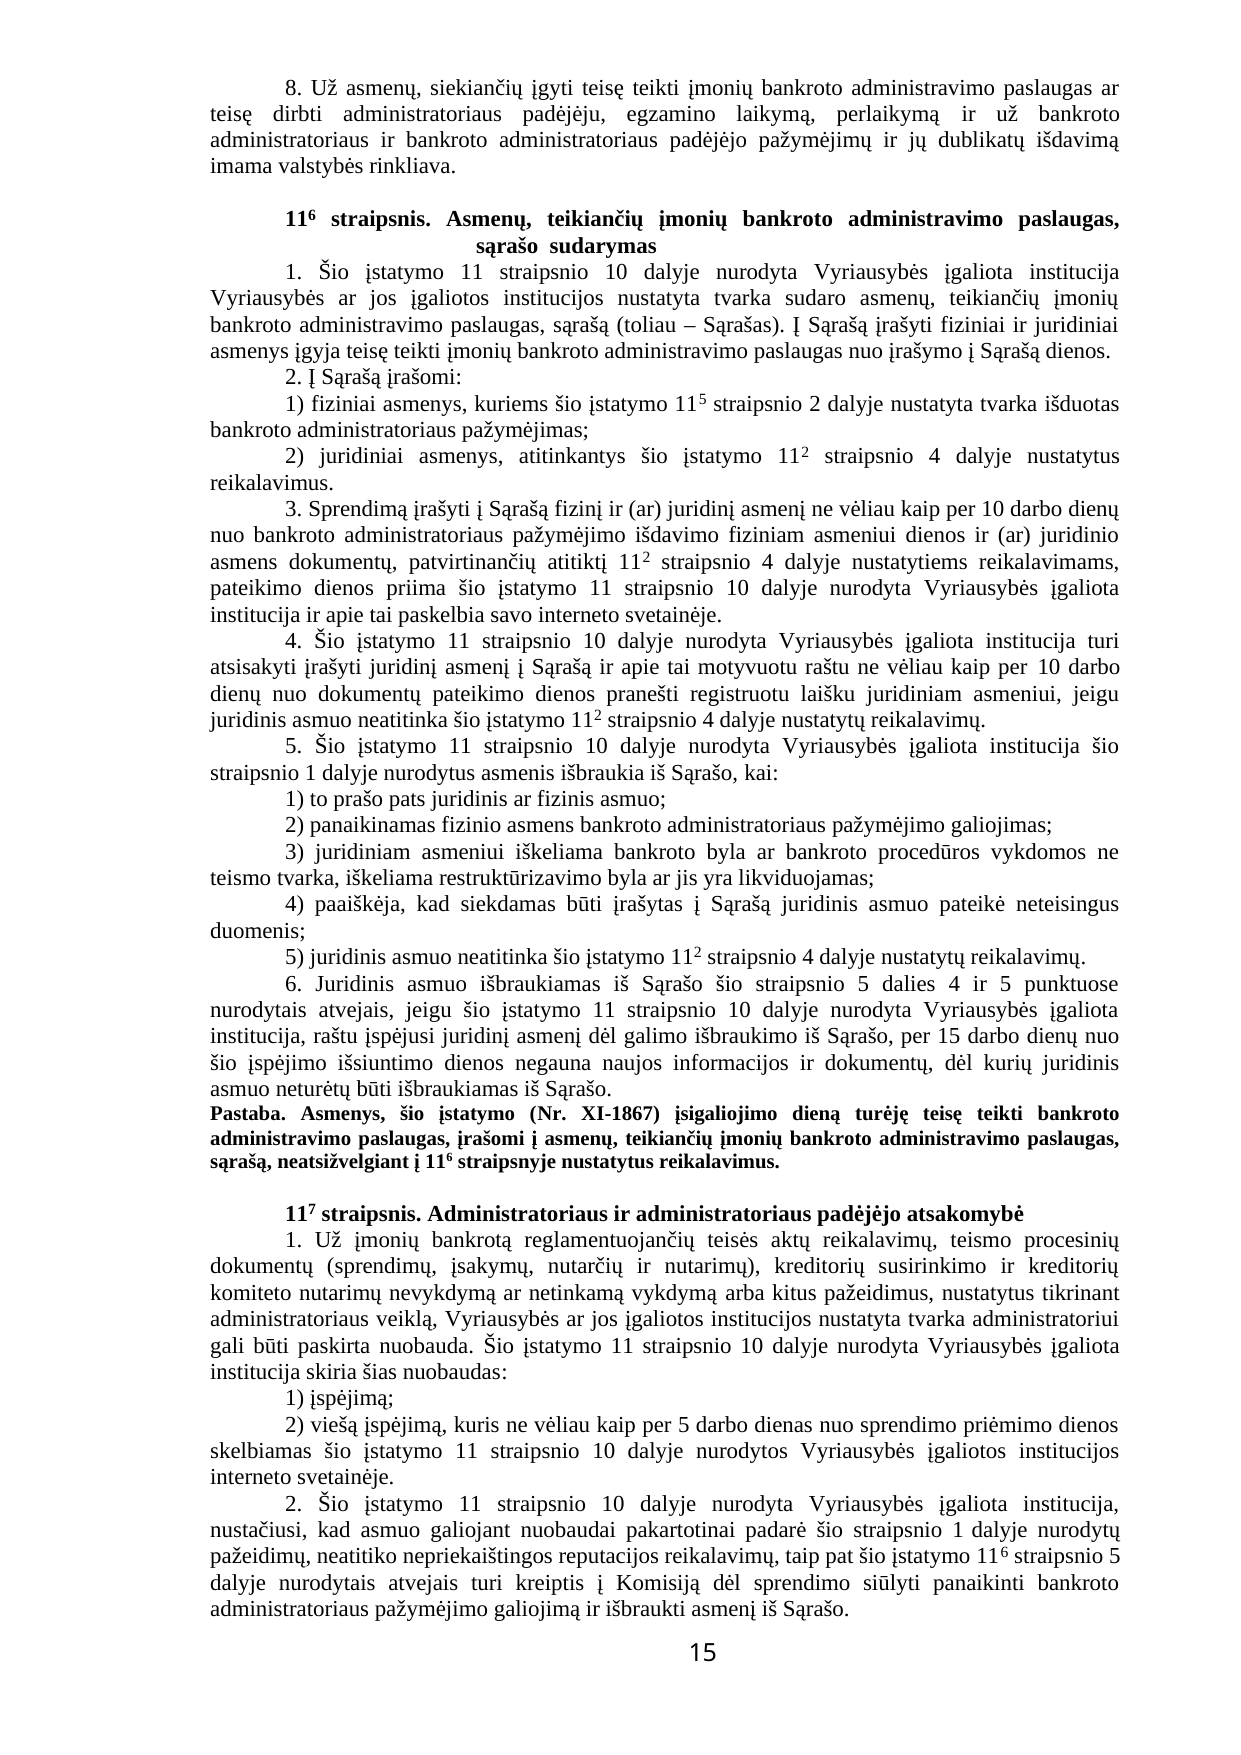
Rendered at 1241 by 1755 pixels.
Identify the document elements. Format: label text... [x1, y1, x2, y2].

text 1. Šio įstatymo 11 straipsnio 10 dalyje nurodyta Vyriausybės įgaliota institucija Vyriausybės ar jos įgaliotos institucijos nustatyta tvarka sudaro asmenų, teikiančių įmonių bankroto administravimo paslaugas, sąrašą (toliau – Sąrašas). Į Sąrašą įrašyti fiziniai ir juridiniai asmenys įgyja teisę teikti įmonių bankroto administravimo paslaugas nuo įrašymo į Sąrašą dienos. [210, 258, 1120, 363]
text 5. Šio įstatymo 11 straipsnio 10 dalyje nurodyta Vyriausybės įgaliota institucija šio straipsnio 1 dalyje nurodytus asmenis išbraukia iš Sąrašo, kai: [210, 732, 1120, 785]
text 117 straipsnis. Administratoriaus ir administratoriaus padėjėjo atsakomybė [210, 1200, 1120, 1226]
text 3. Sprendimą įrašyti į Sąrašą fizinį ir (ar) juridinį asmenį ne vėliau kaip per 10 darbo dienų nuo bankroto administratoriaus pažymėjimo išdavimo fiziniam asmeniui dienos ir (ar) juridinio asmens dokumentų, patvirtinančių atitiktį 112 straipsnio 4 dalyje nustatytiems reikalavimams, pateikimo dienos priima šio įstatymo 11 straipsnio 10 dalyje nurodyta Vyriausybės įgaliota institucija ir apie tai paskelbia savo interneto svetainėje. [210, 495, 1120, 627]
text 4) paaiškėja, kad siekdamas būti įrašytas į Sąrašą juridinis asmuo pateikė neteisingus duomenis; [210, 891, 1120, 943]
text Pastaba. Asmenys, šio įstatymo (Nr. XI-1867) įsigaliojimo dieną turėję teisę teikti bankroto administravimo paslaugas, įrašomi į asmenų, teikiančių įmonių bankroto administravimo paslaugas, sąrašą, neatsižvelgiant į 116 straipsnyje nustatytus reikalavimus. [210, 1101, 1120, 1173]
text 2. Į Sąrašą įrašomi: [210, 363, 1120, 390]
text 2) panaikinamas fizinio asmens bankroto administratoriaus pažymėjimo galiojimas; [210, 811, 1120, 838]
text 2) juridiniai asmenys, atitinkantys šio įstatymo 112 straipsnio 4 dalyje nustatytus reikalavimus. [210, 442, 1120, 495]
text 1) fiziniai asmenys, kuriems šio įstatymo 115 straipsnio 2 dalyje nustatyta tvarka išduotas bankroto administratoriaus pažymėjimas; [210, 390, 1120, 442]
text 3) juridiniam asmeniui iškeliama bankroto byla ar bankroto procedūros vykdomos ne teismo tvarka, iškeliama restruktūrizavimo byla ar jis yra likviduojamas; [210, 838, 1120, 891]
text 1) įspėjimą; [210, 1384, 1120, 1411]
text 5) juridinis asmuo neatitinka šio įstatymo 112 straipsnio 4 dalyje nustatytų reikalavimų. [210, 943, 1120, 969]
text 116 straipsnis. Asmenų, teikiančių įmonių bankroto administravimo paslaugas, sąrašo sudarymas [285, 205, 1120, 258]
text 4. Šio įstatymo 11 straipsnio 10 dalyje nurodyta Vyriausybės įgaliota institucija turi atsisakyti įrašyti juridinį asmenį į Sąrašą ir apie tai motyvuotu raštu ne vėliau kaip per 10 darbo dienų nuo dokumentų pateikimo dienos pranešti registruotu laišku juridiniam asmeniui, jeigu juridinis asmuo neatitinka šio įstatymo 112 straipsnio 4 dalyje nustatytų reikalavimų. [210, 627, 1120, 732]
text 8. Už asmenų, siekiančių įgyti teisę teikti įmonių bankroto administravimo paslaugas ar teisę dirbti administratoriaus padėjėju, egzamino laikymą, perlaikymą ir už bankroto administratoriaus ir bankroto administratoriaus padėjėjo pažymėjimų ir jų dublikatų išdavimą imama valstybės rinkliava. [210, 73, 1120, 179]
text 1) to prašo pats juridinis ar fizinis asmuo; [210, 785, 1120, 811]
text 1. Už įmonių bankrotą reglamentuojančių teisės aktų reikalavimų, teismo procesinių dokumentų (sprendimų, įsakymų, nutarčių ir nutarimų), kreditorių susirinkimo ir kreditorių komiteto nutarimų nevykdymą ar netinkamą vykdymą arba kitus pažeidimus, nustatytus tikrinant administratoriaus veiklą, Vyriausybės ar jos įgaliotos institucijos nustatyta tvarka administratoriui gali būti paskirta nuobauda. Šio įstatymo 11 straipsnio 10 dalyje nurodyta Vyriausybės įgaliota institucija skiria šias nuobaudas: [210, 1226, 1120, 1384]
text 2) viešą įspėjimą, kuris ne vėliau kaip per 5 darbo dienas nuo sprendimo priėmimo dienos skelbiamas šio įstatymo 11 straipsnio 10 dalyje nurodytos Vyriausybės įgaliotos institucijos interneto svetainėje. [210, 1411, 1120, 1490]
text 6. Juridinis asmuo išbraukiamas iš Sąrašo šio straipsnio 5 dalies 4 ir 5 punktuose nurodytais atvejais, jeigu šio įstatymo 11 straipsnio 10 dalyje nurodyta Vyriausybės įgaliota institucija, raštu įspėjusi juridinį asmenį dėl galimo išbraukimo iš Sąrašo, per 15 darbo dienų nuo šio įspėjimo išsiuntimo dienos negauna naujos informacijos ir dokumentų, dėl kurių juridinis asmuo neturėtų būti išbraukiamas iš Sąrašo. [210, 969, 1120, 1101]
text 2. Šio įstatymo 11 straipsnio 10 dalyje nurodyta Vyriausybės įgaliota institucija, nustačiusi, kad asmuo galiojant nuobaudai pakartotinai padarė šio straipsnio 1 dalyje nurodytų pažeidimų, neatitiko nepriekaištingos reputacijos reikalavimų, taip pat šio įstatymo 116 straipsnio 5 dalyje nurodytais atvejais turi kreiptis į Komisiją dėl sprendimo siūlyti panaikinti bankroto administratoriaus pažymėjimo galiojimą ir išbraukti asmenį iš Sąrašo. [210, 1490, 1120, 1622]
